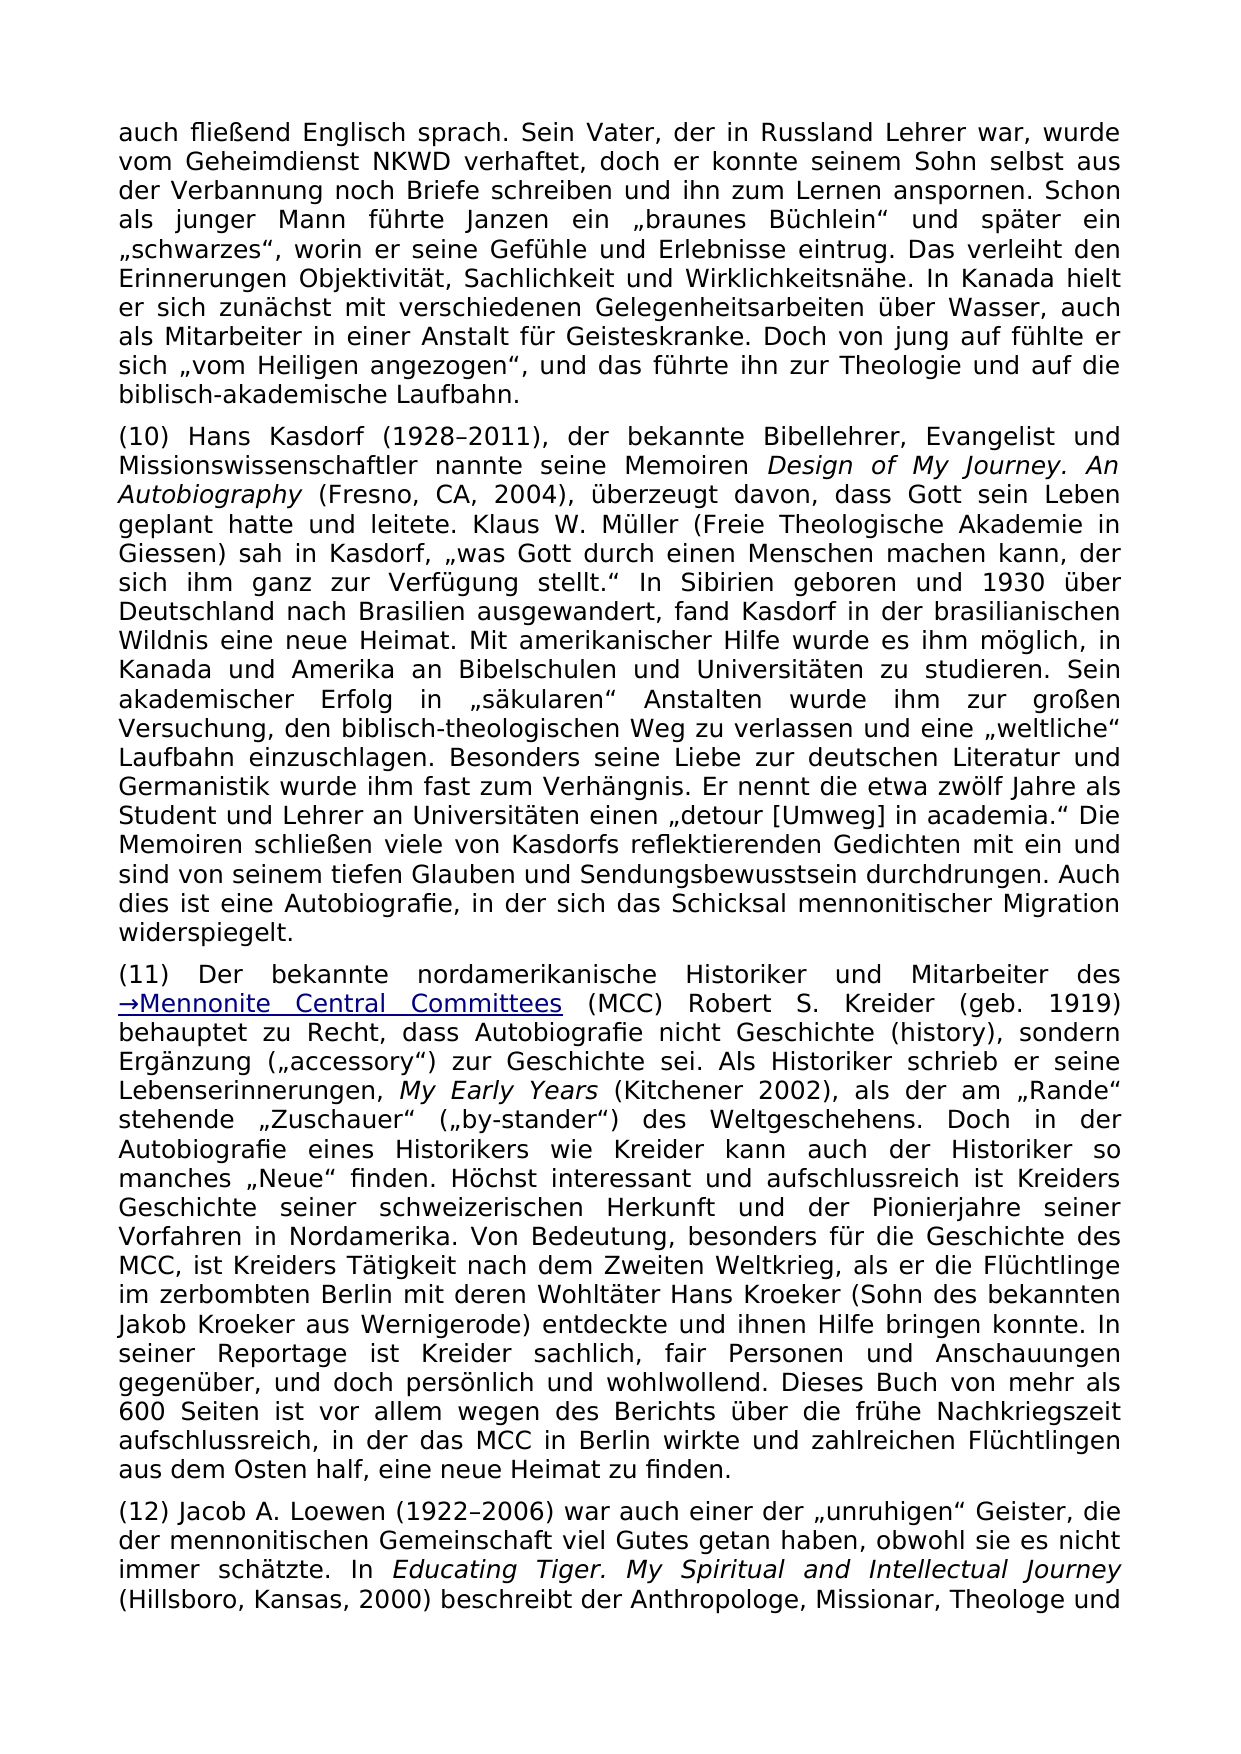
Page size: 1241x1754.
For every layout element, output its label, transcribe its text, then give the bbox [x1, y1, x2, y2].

text auch fließend Englisch sprach. Sein Vater, der in Russland Lehrer war, wurde vom Geheimdienst NKWD verhaftet, doch er konnte seinem Sohn selbst aus der Verbannung noch Briefe schreiben und ihn zum Lernen anspornen. Schon als junger Mann führte Janzen ein „braunes Büchlein“ und später ein „schwarzes“, worin er seine Gefühle und Erlebnisse eintrug. Das verleiht den Erinnerungen Objektivität, Sachlichkeit und Wirklichkeitsnähe. In Kanada hielt er sich zunächst mit verschiedenen Gelegenheitsarbeiten über Wasser, auch als Mitarbeiter in einer Anstalt für Geisteskranke. Doch von jung auf fühlte er sich „vom Heiligen angezogen“, und das führte ihn zur Theologie und auf die biblisch-akademische Laufbahn. [118, 118, 1122, 410]
text (12) Jacob A. Loewen (1922–2006) war auch einer der „unruhigen“ Geister, die der mennonitischen Gemeinschaft viel Gutes getan haben, obwohl sie es nicht immer schätzte. In Educating Tiger. My Spiritual and Intellectual Journey (Hillsboro, Kansas, 2000) beschreibt der Anthropologe, Missionar, Theologe und [118, 1497, 1122, 1614]
text (11) Der bekannte nordamerikanische Historiker und Mitarbeiter des →Mennonite Central Committees (MCC) Robert S. Kreider (geb. 1919) behauptet zu Recht, dass Autobiografie nicht Geschichte (history), sondern Ergänzung („accessory“) zur Geschichte sei. Als Historiker schrieb er seine Lebenserinnerungen, My Early Years (Kitchener 2002), als der am „Rande“ stehende „Zuschauer“ („by-stander“) des Weltgeschehens. Doch in der Autobiografie eines Historikers wie Kreider kann auch der Historiker so manches „Neue“ finden. Höchst interessant und aufschlussreich ist Kreiders Geschichte seiner schweizerischen Herkunft und der Pionierjahre seiner Vorfahren in Nordamerika. Von Bedeutung, besonders für die Geschichte des MCC, ist Kreiders Tätigkeit nach dem Zweiten Weltkrieg, als er die Flüchtlinge im zerbombten Berlin mit deren Wohltäter Hans Kroeker (Sohn des bekannten Jakob Kroeker aus Wernigerode) entdeckte und ihnen Hilfe bringen konnte. In seiner Reportage ist Kreider sachlich, fair Personen und Anschauungen gegenüber, und doch persönlich und wohlwollend. Dieses Buch von mehr als 600 Seiten ist vor allem wegen des Berichts über die frühe Nachkriegszeit aufschlussreich, in der das MCC in Berlin wirkte und zahlreichen Flüchtlingen aus dem Osten half, eine neue Heimat zu finden. [118, 960, 1122, 1485]
text (10) Hans Kasdorf (1928–2011), der bekannte Bibellehrer, Evangelist und Missionswissenschaftler nannte seine Memoiren Design of My Journey. An Autobiography (Fresno, CA, 2004), überzeugt davon, dass Gott sein Leben geplant hatte und leitete. Klaus W. Müller (Freie Theologische Akademie in Giessen) sah in Kasdorf, „was Gott durch einen Menschen machen kann, der sich ihm ganz zur Verfügung stellt.“ In Sibirien geboren und 1930 über Deutschland nach Brasilien ausgewandert, fand Kasdorf in der brasilianischen Wildnis eine neue Heimat. Mit amerikanischer Hilfe wurde es ihm möglich, in Kanada und Amerika an Bibelschulen und Universitäten zu studieren. Sein akademischer Erfolg in „säkularen“ Anstalten wurde ihm zur großen Versuchung, den biblisch-theologischen Weg zu verlassen und eine „weltliche“ Laufbahn einzuschlagen. Besonders seine Liebe zur deutschen Literatur und Germanistik wurde ihm fast zum Verhängnis. Er nennt die etwa zwölf Jahre als Student und Lehrer an Universitäten einen „detour [Umweg] in academia.“ Die Memoiren schließen viele von Kasdorfs reflektierenden Gedichten mit ein und sind von seinem tiefen Glauben und Sendungsbewusstsein durchdrungen. Auch dies ist eine Autobiografie, in der sich das Schicksal mennonitischer Migration widerspiegelt. [118, 422, 1122, 947]
